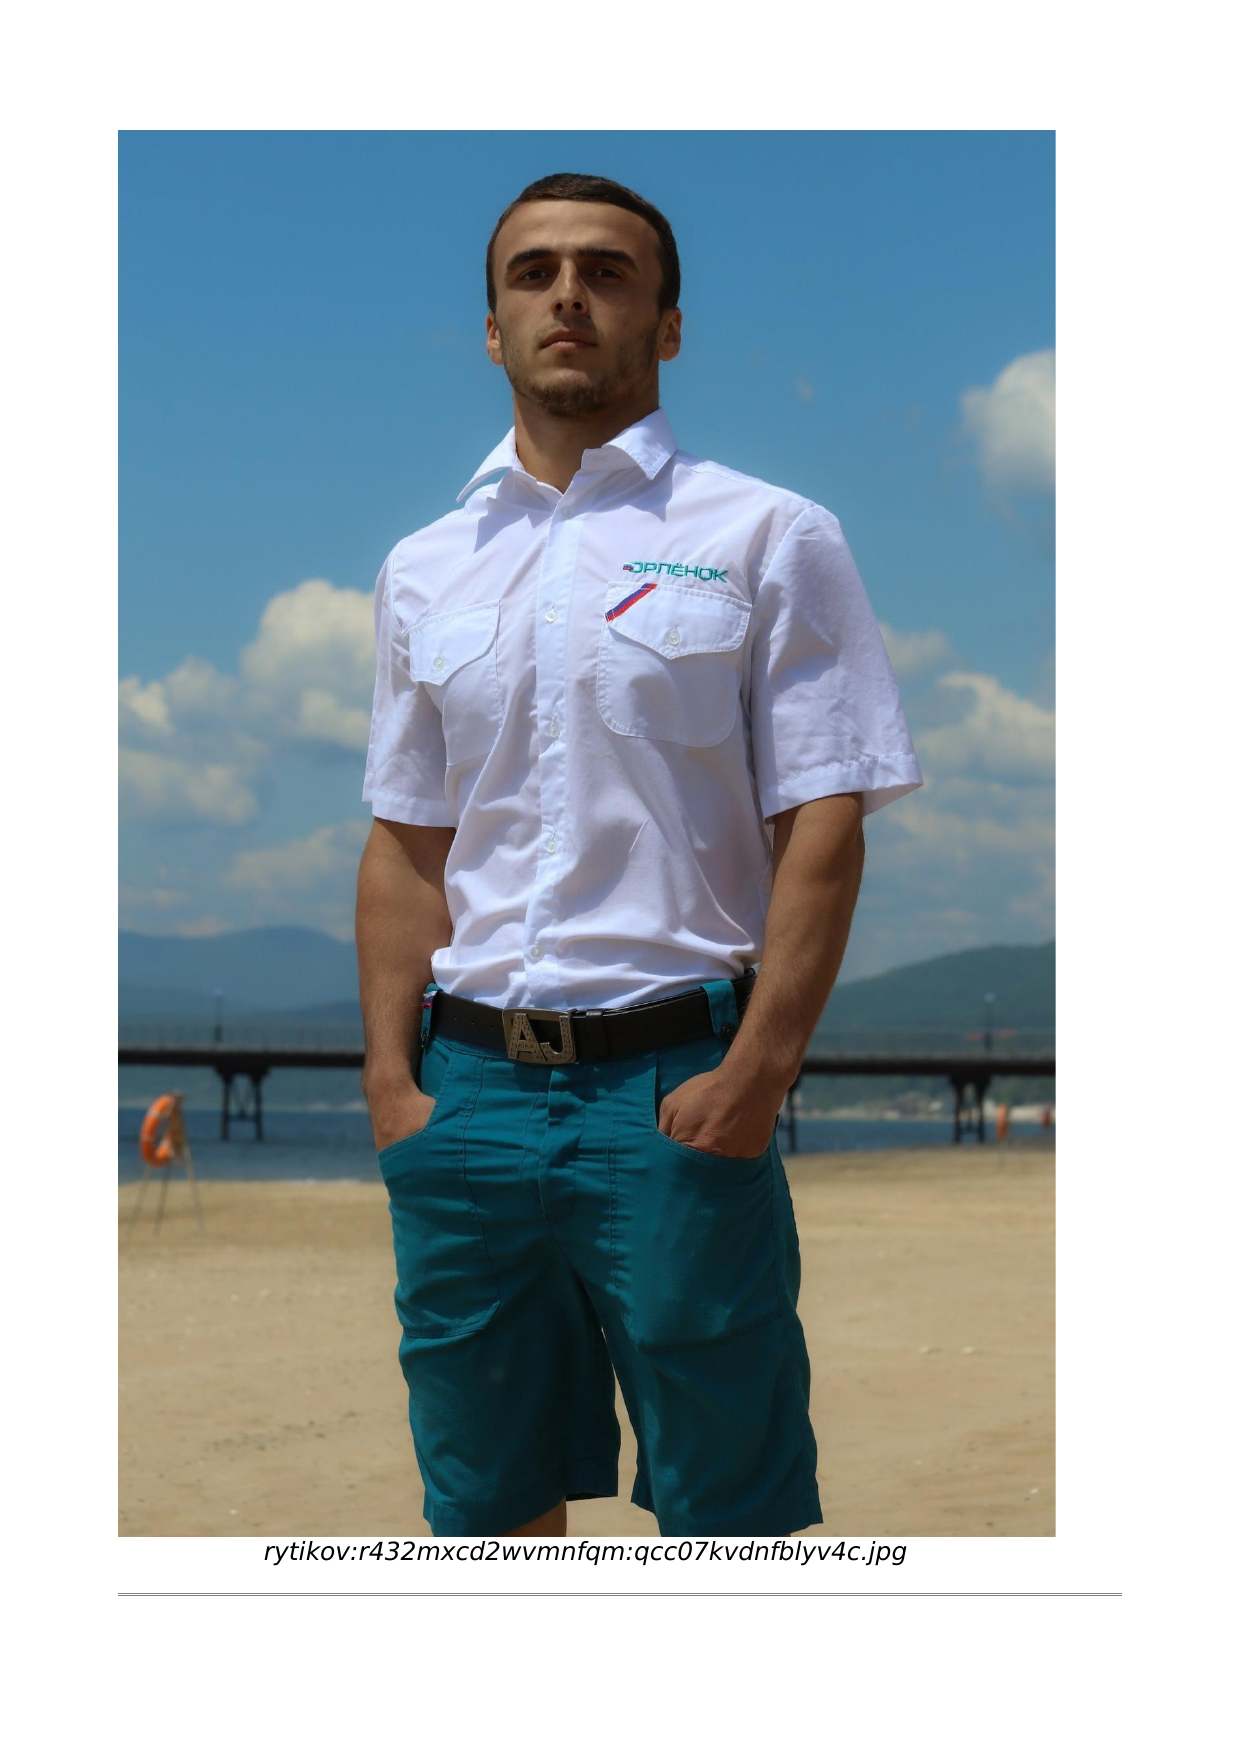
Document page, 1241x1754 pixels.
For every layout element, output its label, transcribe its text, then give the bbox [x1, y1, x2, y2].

picture [118, 130, 1056, 1537]
text rytikov:r432mxcd2wvmnfqm:qcc07kvdnfblyv4c.jpg [118, 1537, 1056, 1566]
